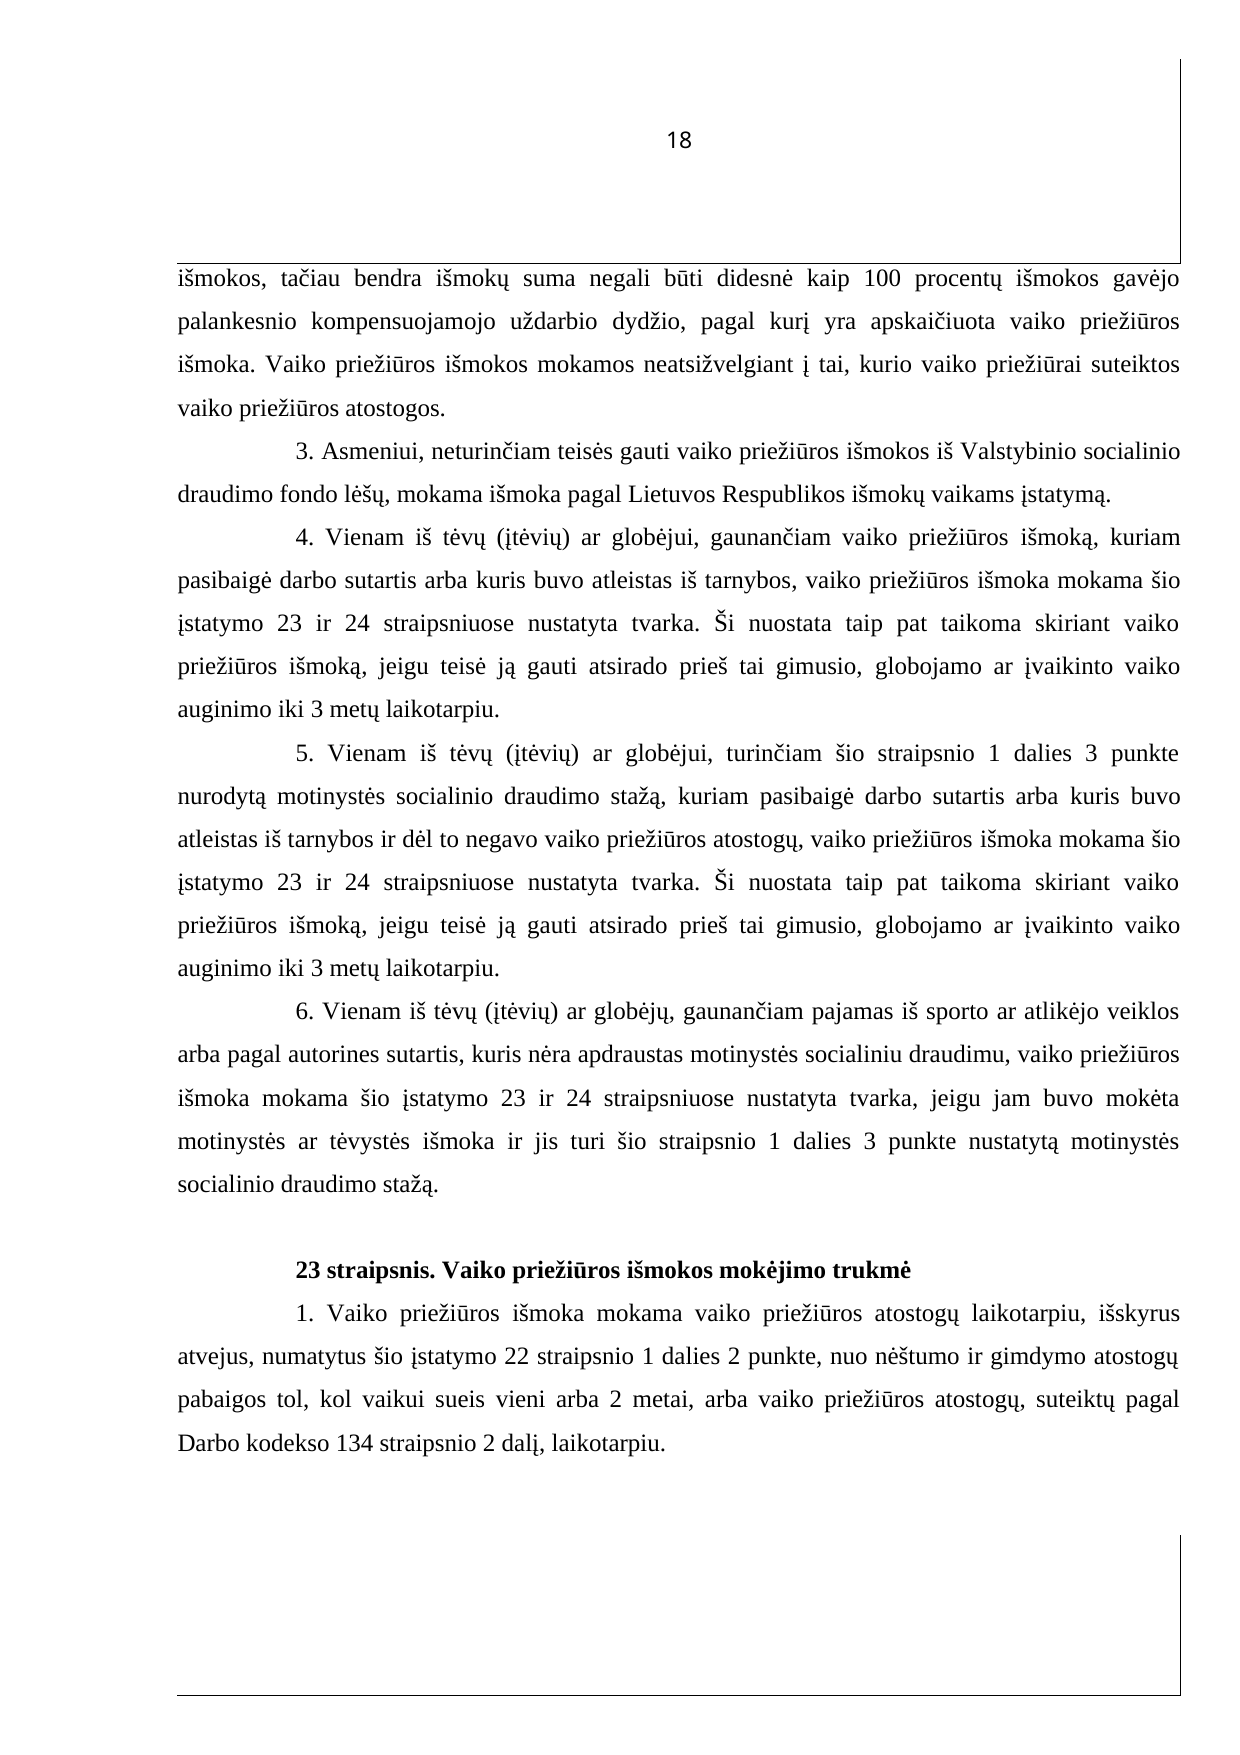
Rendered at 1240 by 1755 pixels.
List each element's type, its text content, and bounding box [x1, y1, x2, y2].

text 4. Vienam iš tėvų (įtėvių) ar globėjui, gaunančiam vaiko priežiūros išmoką, kuriam pasibaigė darbo sutartis arba kuris buvo atleistas iš tarnybos, vaiko priežiūros išmoka mokama šio įstatymo 23 ir 24 straipsniuose nustatyta tvarka. Ši nuostata taip pat taikoma skiriant vaiko priežiūros išmoką, jeigu teisė ją gauti atsirado prieš tai gimusio, globojamo ar įvaikinto vaiko auginimo iki 3 metų laikotarpiu. [177, 522, 1181, 723]
text 1. Vaiko priežiūros išmoka mokama vaiko priežiūros atostogų laikotarpiu, išskyrus atvejus, numatytus šio įstatymo 22 straipsnio 1 dalies 2 punkte, nuo nėštumo ir gimdymo atostogų pabaigos tol, kol vaikui sueis vieni arba 2 metai, arba vaiko priežiūros atostogų, suteiktų pagal Darbo kodekso 134 straipsnio 2 dalį, laikotarpiu. [177, 1298, 1181, 1456]
text išmokos, tačiau bendra išmokų suma negali būti didesnė kaip 100 procentų išmokos gavėjo palankesnio kompensuojamojo uždarbio dydžio, pagal kurį yra apskaičiuota vaiko priežiūros išmoka. Vaiko priežiūros išmokos mokamos neatsižvelgiant į tai, kurio vaiko priežiūrai suteiktos vaiko priežiūros atostogos. [177, 263, 1181, 421]
text 6. Vienam iš tėvų (įtėvių) ar globėjų, gaunančiam pajamas iš sporto ar atlikėjo veiklos arba pagal autorines sutartis, kuris nėra apdraustas motinystės socialiniu draudimu, vaiko priežiūros išmoka mokama šio įstatymo 23 ir 24 straipsniuose nustatyta tvarka, jeigu jam buvo mokėta motinystės ar tėvystės išmoka ir jis turi šio straipsnio 1 dalies 3 punkte nustatytą motinystės socialinio draudimo stažą. [177, 996, 1181, 1198]
text 23 straipsnis. Vaiko priežiūros išmokos mokėjimo trukmė [177, 1255, 1181, 1284]
text 5. Vienam iš tėvų (įtėvių) ar globėjui, turinčiam šio straipsnio 1 dalies 3 punkte nurodytą motinystės socialinio draudimo stažą, kuriam pasibaigė darbo sutartis arba kuris buvo atleistas iš tarnybos ir dėl to negavo vaiko priežiūros atostogų, vaiko priežiūros išmoka mokama šio įstatymo 23 ir 24 straipsniuose nustatyta tvarka. Ši nuostata taip pat taikoma skiriant vaiko priežiūros išmoką, jeigu teisė ją gauti atsirado prieš tai gimusio, globojamo ar įvaikinto vaiko auginimo iki 3 metų laikotarpiu. [177, 738, 1181, 982]
text 3. Asmeniui, neturinčiam teisės gauti vaiko priežiūros išmokos iš Valstybinio socialinio draudimo fondo lėšų, mokama išmoka pagal Lietuvos Respublikos išmokų vaikams įstatymą. [177, 436, 1181, 508]
